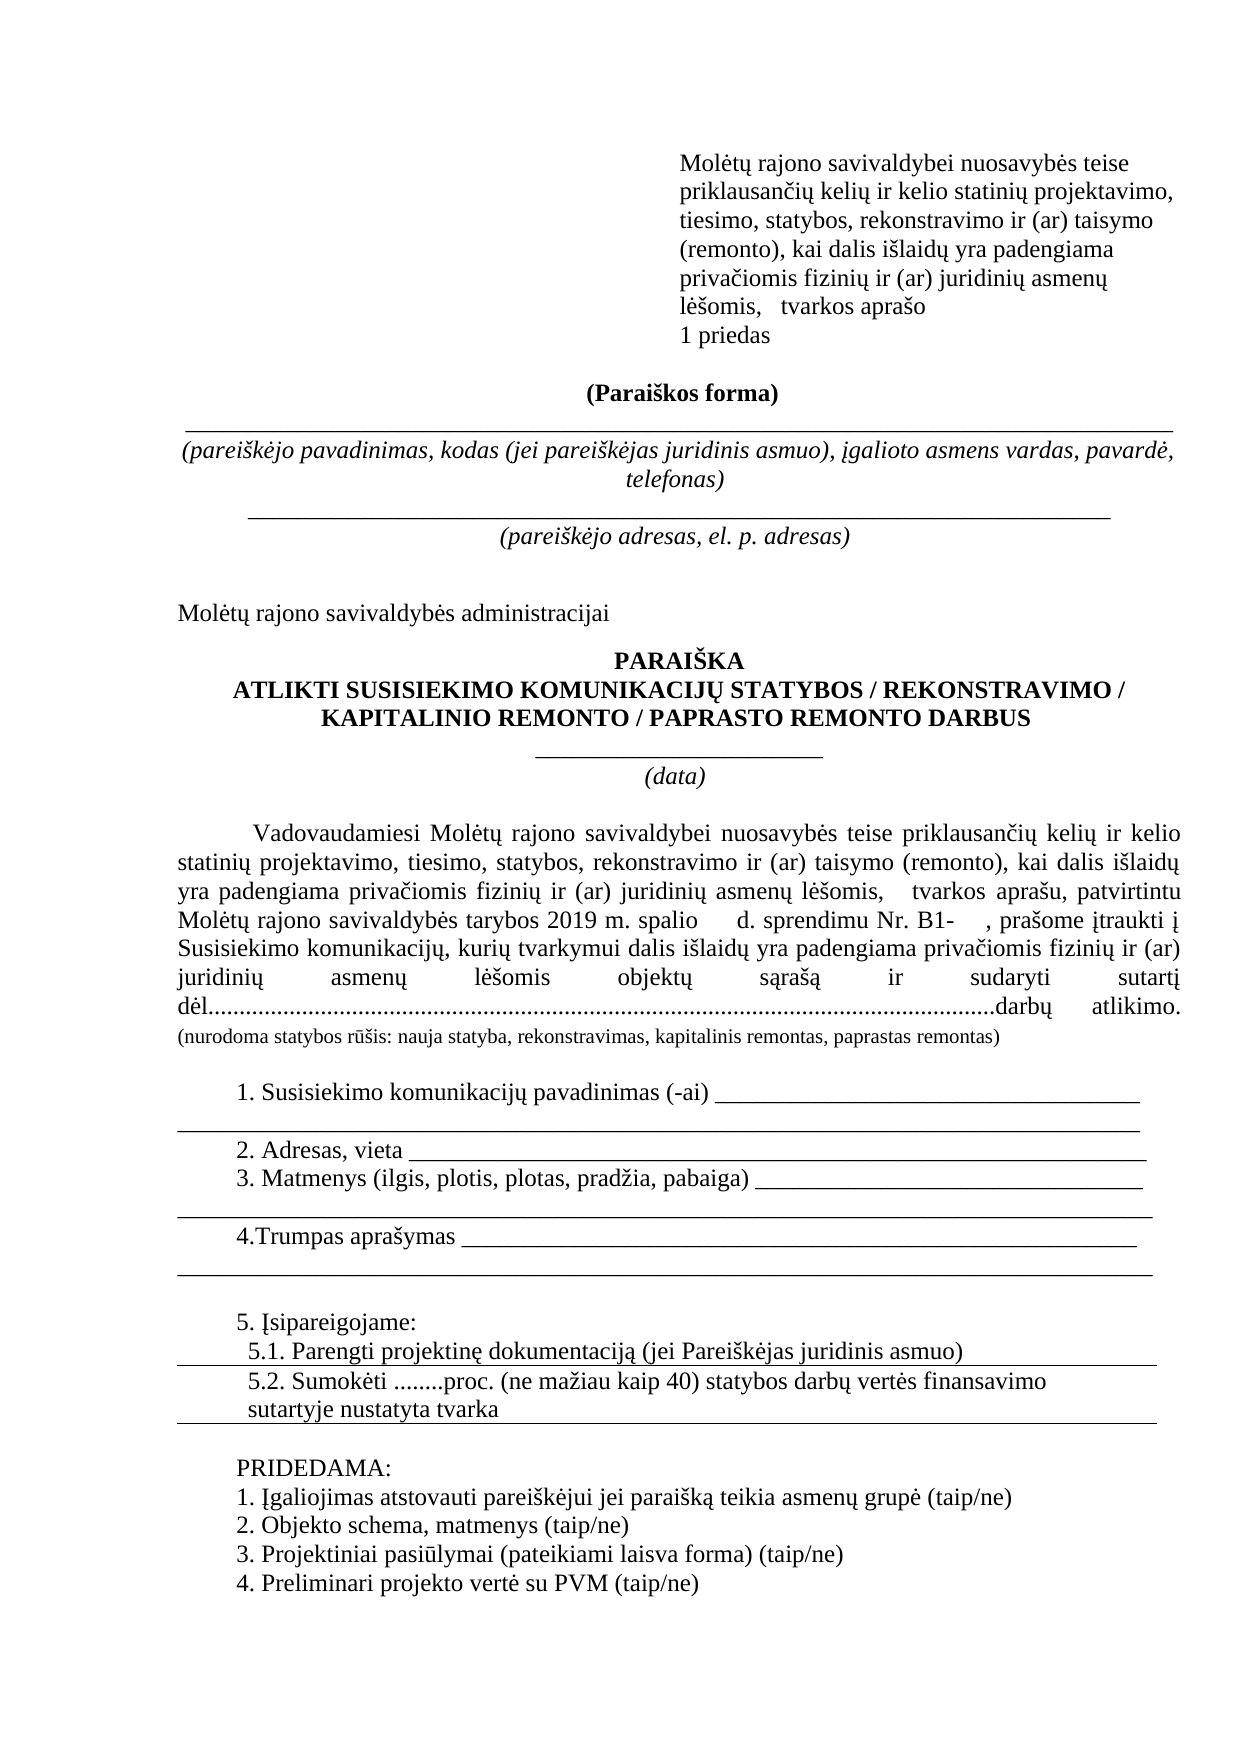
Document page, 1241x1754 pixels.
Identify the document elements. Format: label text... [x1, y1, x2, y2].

text (Paraiškos forma) [177, 378, 1181, 406]
text ______________________________________________________________________________ [177, 1192, 1181, 1221]
text _____________________________________________________________________ [177, 493, 1181, 521]
text PARAIŠKA [177, 646, 1181, 675]
text 1. Įgaliojimas atstovauti pareiškėjui jei paraišką teikia asmenų grupė (taip/ne) [177, 1482, 1181, 1511]
table_cell [1058, 1366, 1157, 1423]
text 2. Objekto schema, matmenys (taip/ne) [177, 1511, 1181, 1539]
text _____________________________________________________________________________ [177, 1106, 1181, 1135]
text lėšomis, tvarkos aprašo [679, 291, 1181, 320]
text 1. Susisiekimo komunikacijų pavadinimas (-ai) __________________________________ [177, 1077, 1181, 1106]
table_cell [236, 1424, 1058, 1453]
text 5. Įsipareigojame: [177, 1307, 1181, 1336]
text Vadovaudamiesi Molėtų rajono savivaldybei nuosavybės teise priklausančių kelių ir kelio statinių projektavimo, tiesimo, statybos, rekonstravimo ir (ar) taisymo (remonto), kai dalis išlaidų yra padengiama privačiomis fizinių ir (ar) juridinių asmenų lėšomis, tvarkos aprašu, patvirtintu Molėtų rajono savivaldybės tarybos 2019 m. spalio d. sprendimu Nr. B1- , prašome įtraukti į Susisiekimo komunikacijų, kurių tvarkymui dalis išlaidų yra padengiama privačiomis fizinių ir (ar) juridinių asmenų lėšomis objektų sąrašą ir sudaryti sutartį dėl..............................................................................................................................darbų atlikimo. (nurodoma statybos rūšis: nauja statyba, rekonstravimas, kapitalinis remontas, paprastas remontas) [177, 818, 1181, 1048]
text ATLIKTI SUSISIEKIMO KOMUNIKACIJŲ STATYBOS / REKONSTRAVIMO / KAPITALINIO REMONTO / PAPRASTO REMONTO DARBUS [177, 675, 1181, 732]
table_cell [177, 1366, 236, 1423]
text _______________________ [177, 732, 1181, 761]
text 3. Matmenys (ilgis, plotis, plotas, pradžia, pabaiga) _______________________________ [177, 1163, 1181, 1192]
text 4. Preliminari projekto vertė su PVM (taip/ne) [177, 1568, 1181, 1597]
text Molėtų rajono savivaldybei nuosavybės teise [679, 148, 1181, 176]
text priklausančių kelių ir kelio statinių projektavimo, [679, 176, 1181, 205]
text (data) [177, 761, 1181, 790]
text 4.Trumpas aprašymas ______________________________________________________ [177, 1221, 1181, 1250]
table_cell [1058, 1424, 1157, 1453]
text PRIDEDAMA: [177, 1453, 1181, 1482]
table_header [1058, 1336, 1157, 1365]
text (pareiškėjo adresas, el. p. adresas) [177, 521, 1181, 550]
table_cell [177, 1424, 236, 1453]
text (remonto), kai dalis išlaidų yra padengiama [679, 234, 1181, 263]
text (pareiškėjo pavadinimas, kodas (jei pareiškėjas juridinis asmuo), įgalioto asmens vardas, pavardė, telefonas) [177, 435, 1181, 493]
text tiesimo, statybos, rekonstravimo ir (ar) taisymo [679, 205, 1181, 234]
text privačiomis fizinių ir (ar) juridinių asmenų [679, 263, 1181, 291]
table_header 5.1. Parengti projektinę dokumentaciją (jei Pareiškėjas juridinis asmuo) [236, 1336, 1058, 1365]
text 2. Adresas, vieta ___________________________________________________________ [177, 1135, 1181, 1163]
text 3. Projektiniai pasiūlymai (pateikiami laisva forma) (taip/ne) [177, 1539, 1181, 1568]
text ______________________________________________________________________________ [177, 1250, 1181, 1278]
text Molėtų rajono savivaldybės administracijai [177, 598, 1181, 627]
text _______________________________________________________________________________ [177, 406, 1181, 435]
text 1 priedas [679, 320, 1181, 349]
table_cell 5.2. Sumokėti ........proc. (ne mažiau kaip 40) statybos darbų vertės finansavimo sutartyje nustatyta tvarka [236, 1366, 1058, 1423]
table_header [177, 1336, 236, 1365]
